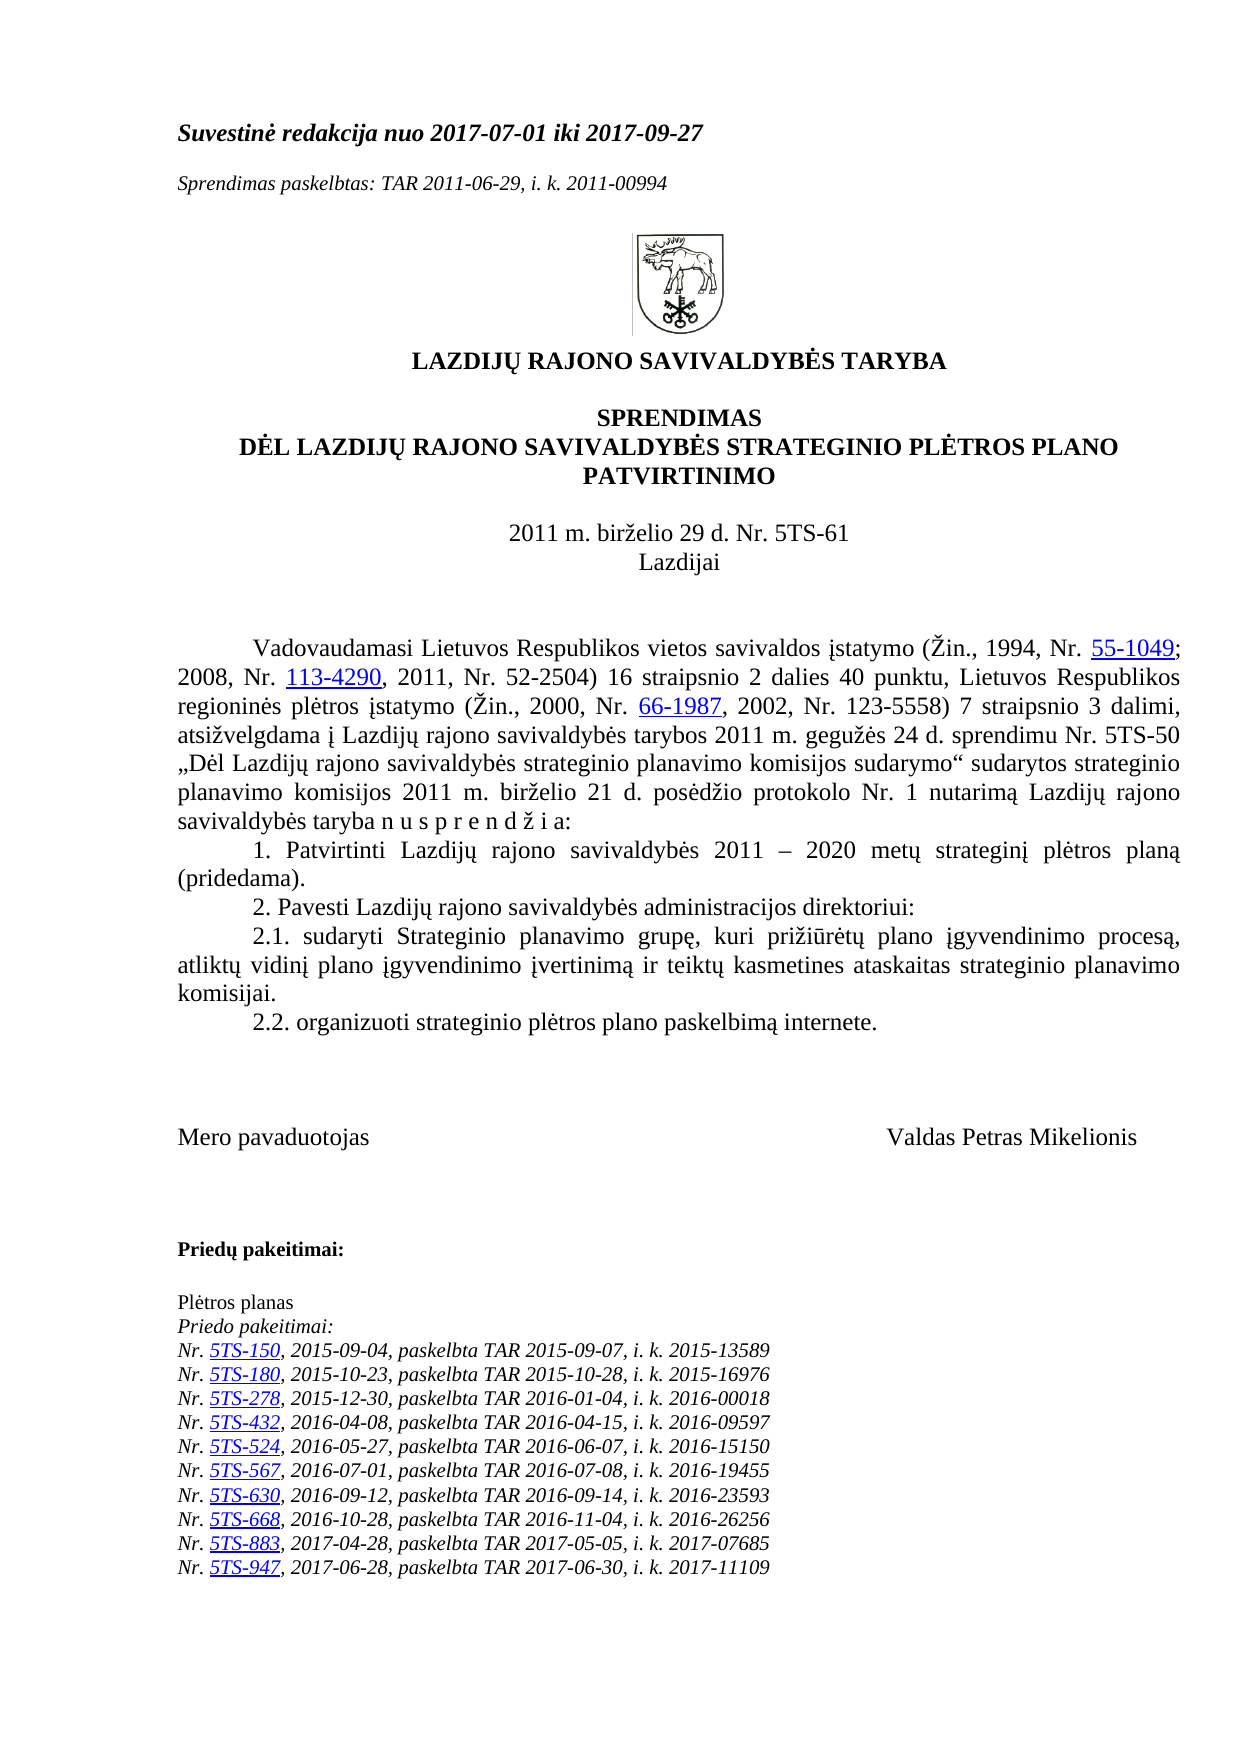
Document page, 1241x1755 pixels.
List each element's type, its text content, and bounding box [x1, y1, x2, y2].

text Nr. 5TS-567, 2016-07-01, paskelbta TAR 2016-07-08, i. k. 2016-19455 [177, 1458, 1181, 1482]
text Sprendimas paskelbtas: TAR 2011-06-29, i. k. 2011-00994 [177, 171, 1181, 195]
text Priedų pakeitimai: [177, 1237, 1181, 1261]
text LAZDIJŲ RAJONO SAVIVALDYBĖS TARYBA [177, 346, 1181, 375]
text Nr. 5TS-180, 2015-10-23, paskelbta TAR 2015-10-28, i. k. 2015-16976 [177, 1362, 1181, 1386]
text Nr. 5TS-150, 2015-09-04, paskelbta TAR 2015-09-07, i. k. 2015-13589 [177, 1338, 1181, 1362]
text Nr. 5TS-883, 2017-04-28, paskelbta TAR 2017-05-05, i. k. 2017-07685 [177, 1531, 1181, 1555]
text Priedo pakeitimai: [177, 1314, 1181, 1338]
text Nr. 5TS-432, 2016-04-08, paskelbta TAR 2016-04-15, i. k. 2016-09597 [177, 1410, 1181, 1434]
text Nr. 5TS-947, 2017-06-28, paskelbta TAR 2017-06-30, i. k. 2017-11109 [177, 1555, 1181, 1579]
text SPRENDIMAS [177, 403, 1181, 432]
text Lazdijai [177, 547, 1181, 576]
text Nr. 5TS-278, 2015-12-30, paskelbta TAR 2016-01-04, i. k. 2016-00018 [177, 1386, 1181, 1410]
text Nr. 5TS-668, 2016-10-28, paskelbta TAR 2016-11-04, i. k. 2016-26256 [177, 1507, 1181, 1531]
text Vadovaudamasi Lietuvos Respublikos vietos savivaldos įstatymo (Žin., 1994, Nr. 55-1049; 2008, Nr. 113-4290, 2011, Nr. 52-2504) 16 straipsnio 2 dalies 40 punktu, Lietuvos Respublikos regioninės plėtros įstatymo (Žin., 2000, Nr. 66-1987, 2002, Nr. 123-5558) 7 straipsnio 3 dalimi, atsižvelgdama į Lazdijų rajono savivaldybės tarybos 2011 m. gegužės 24 d. sprendimu Nr. 5TS-50 „Dėl Lazdijų rajono savivaldybės strateginio planavimo komisijos sudarymo“ sudarytos strateginio planavimo komisijos 2011 m. birželio 21 d. posėdžio protokolo Nr. 1 nutarimą Lazdijų rajono savivaldybės taryba n u s p r e n d ž i a: [177, 633, 1181, 835]
text Suvestinė redakcija nuo 2017-07-01 iki 2017-09-27 [177, 118, 1181, 147]
text DĖL LAZDIJŲ RAJONO SAVIVALDYBĖS STRATEGINIO PLĖTROS PLANO PATVIRTINIMO [177, 432, 1181, 490]
text 2. Pavesti Lazdijų rajono savivaldybės administracijos direktoriui: [177, 892, 1181, 921]
text 2.2. organizuoti strateginio plėtros plano paskelbimą internete. [177, 1007, 1181, 1036]
text Mero pavaduotojas Valdas Petras Mikelionis [177, 1122, 1181, 1151]
text Nr. 5TS-524, 2016-05-27, paskelbta TAR 2016-06-07, i. k. 2016-15150 [177, 1434, 1181, 1458]
text 2.1. sudaryti Strateginio planavimo grupę, kuri prižiūrėtų plano įgyvendinimo procesą, atliktų vidinį plano įgyvendinimo įvertinimą ir teiktų kasmetines ataskaitas strateginio planavimo komisijai. [177, 921, 1181, 1007]
text Plėtros planas [177, 1290, 1181, 1314]
text 1. Patvirtinti Lazdijų rajono savivaldybės 2011 – 2020 metų strateginį plėtros planą (pridedama). [177, 835, 1181, 892]
text Nr. 5TS-630, 2016-09-12, paskelbta TAR 2016-09-14, i. k. 2016-23593 [177, 1482, 1181, 1507]
text 2011 m. birželio 29 d. Nr. 5TS-61 [177, 518, 1181, 547]
